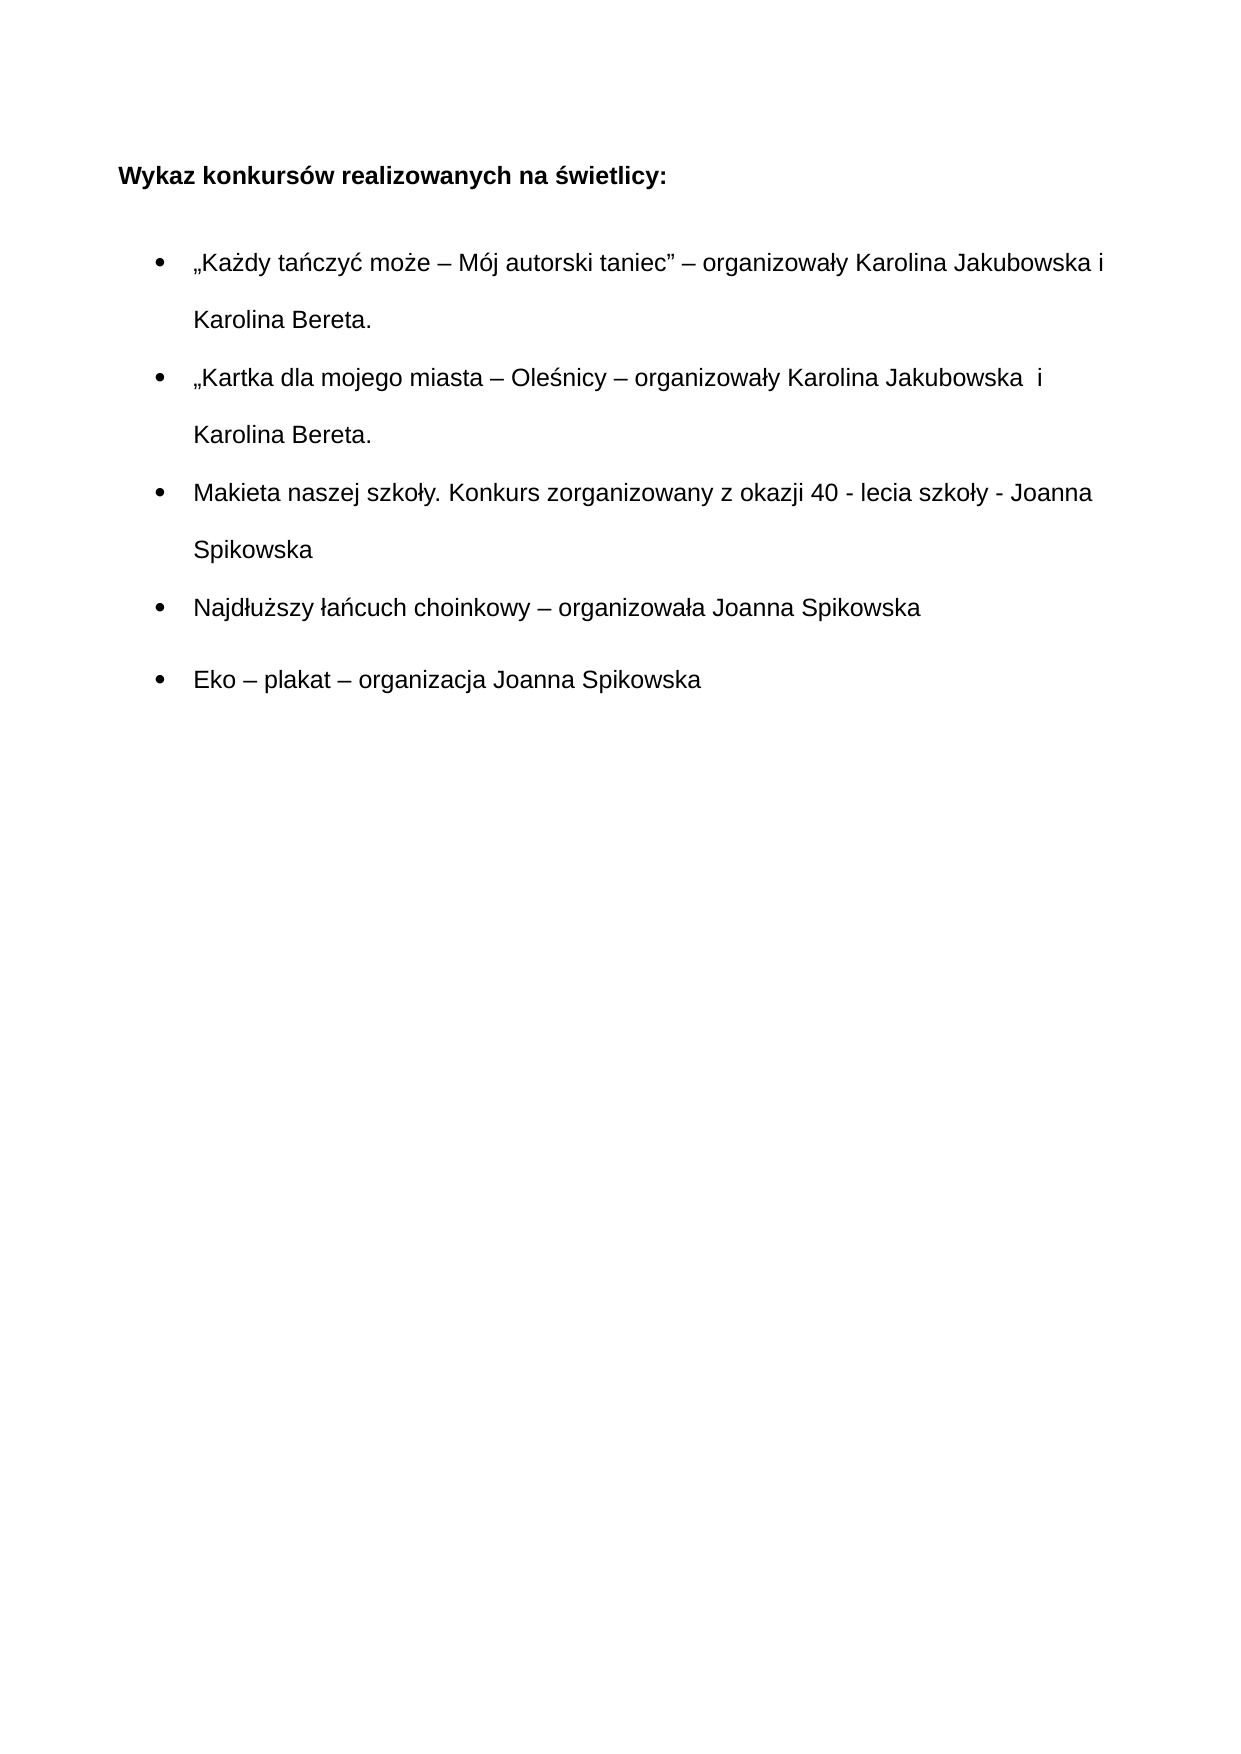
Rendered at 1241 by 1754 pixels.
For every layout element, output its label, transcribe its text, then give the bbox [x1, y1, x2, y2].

list „Każdy tańczyć może – Mój autorski taniec” – organizowały Karolina Jakubowska i Karolina Bereta. [156, 247, 1122, 334]
list „Kartka dla mojego miasta – Oleśnicy – organizowały Karolina Jakubowska i Karolina Bereta. [156, 363, 1122, 449]
list Najdłuższy łańcuch choinkowy – organizowała Joanna Spikowska [156, 593, 1122, 622]
text Wykaz konkursów realizowanych na świetlicy: [118, 161, 1122, 190]
list Eko – plakat – organizacja Joanna Spikowska [156, 665, 1122, 694]
list Makieta naszej szkoły. Konkurs zorganizowany z okazji 40 - lecia szkoły - Joanna Spikowska [156, 478, 1122, 564]
